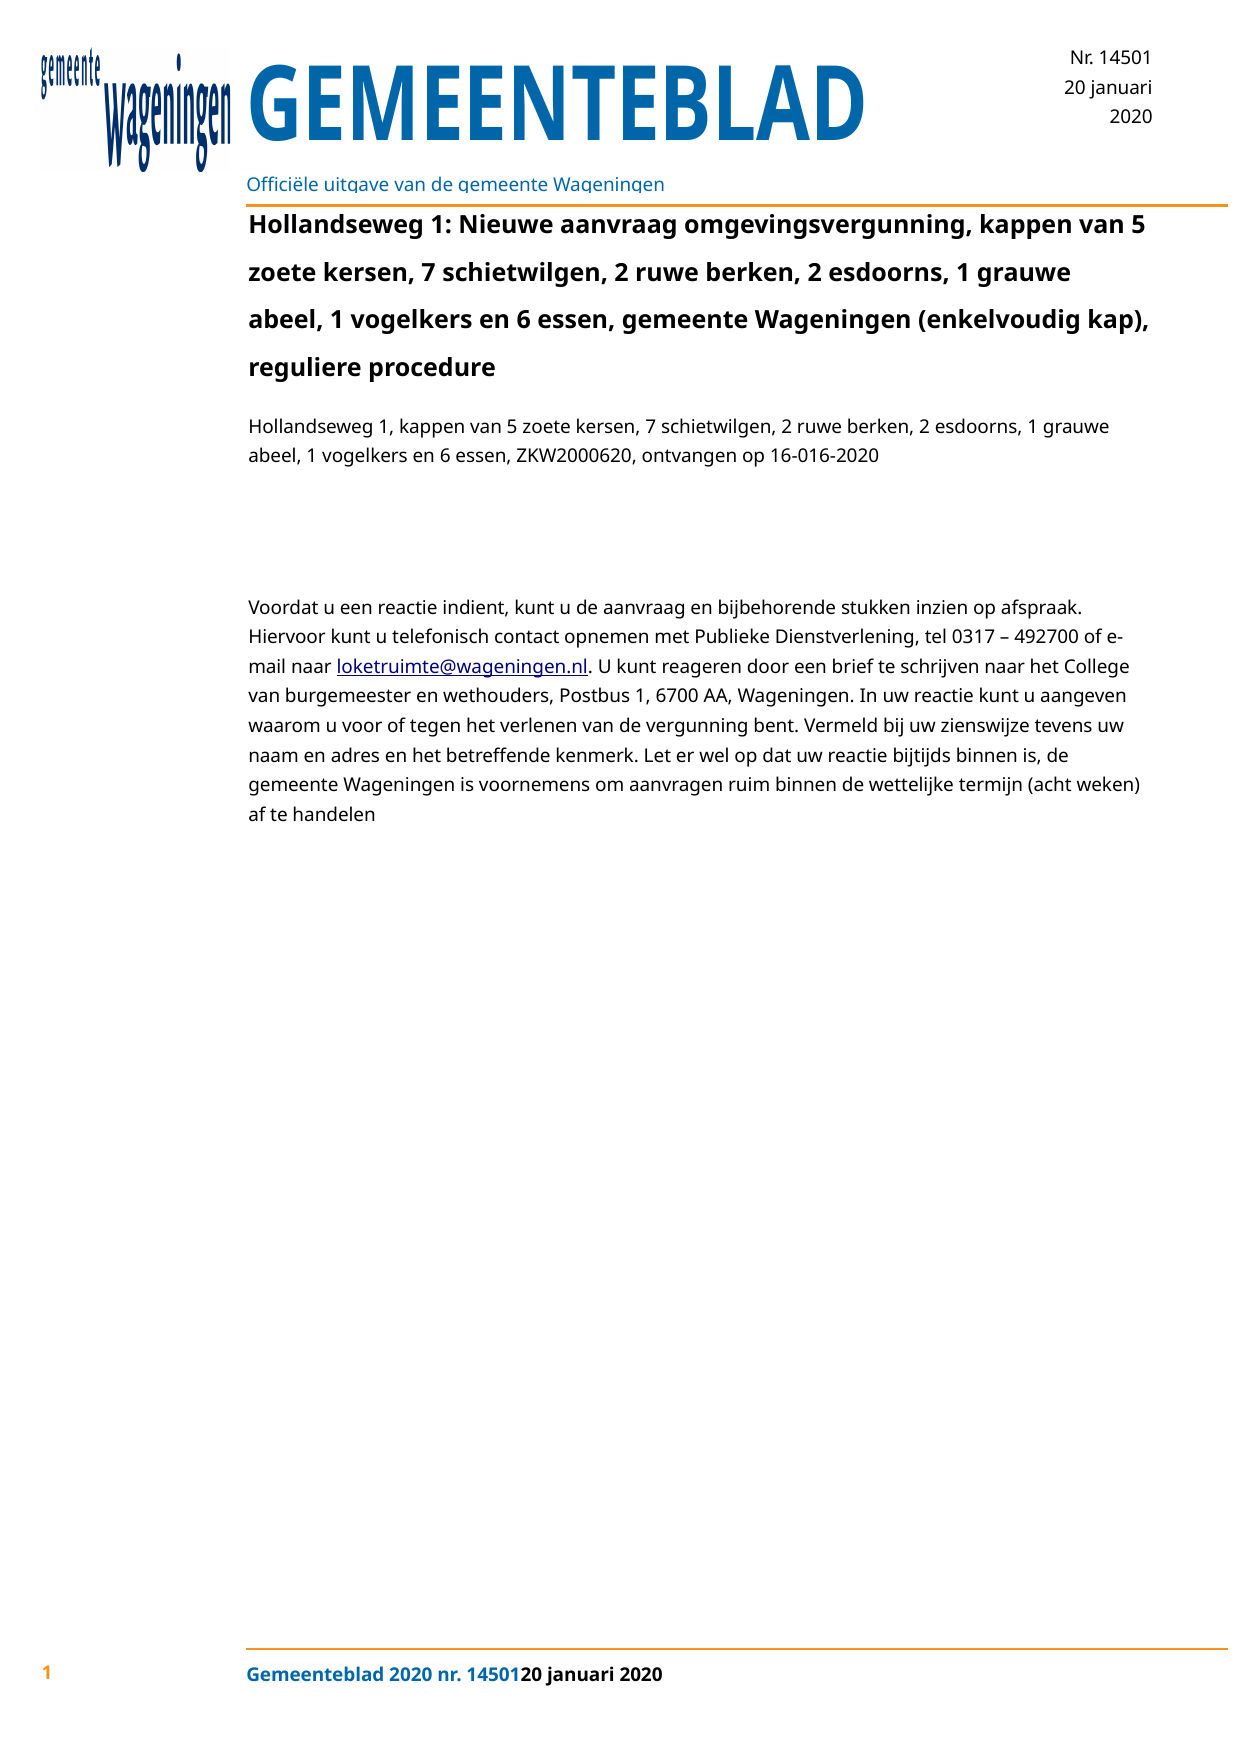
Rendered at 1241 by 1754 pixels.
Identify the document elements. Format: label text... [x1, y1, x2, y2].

text Hollandseweg 1, kappen van 5 zoete kersen, 7 schietwilgen, 2 ruwe berken, 2 esdoorns, 1 grauwe abeel, 1 vogelkers en 6 essen, ZKW2000620, ontvangen op 16-016-2020 [248, 413, 1152, 468]
text Voordat u een reactie indient, kunt u de aanvraag en bijbehorende stukken inzien op afspraak. Hiervoor kunt u telefonisch contact opnemen met Publieke Dienstverlening, tel 0317 – 492700 of e-mail naar loketruimte@wageningen.nl. U kunt reageren door een brief te schrijven naar het College van burgemeester en wethouders, Postbus 1, 6700 AA, Wageningen. In uw reactie kunt u aangeven waarom u voor of tegen het verlenen van de vergunning bent. Vermeld bij uw zienswijze tevens uw naam en adres en het betreffende kenmerk. Let er wel op dat uw reactie bijtijds binnen is, de gemeente Wageningen is voornemens om aanvragen ruim binnen de wettelijke termijn (acht weken) af te handelen [248, 594, 1152, 827]
text Hollandseweg 1: Nieuwe aanvraag omgevingsvergunning, kappen van 5 zoete kersen, 7 schietwilgen, 2 ruwe berken, 2 esdoorns, 1 grauwe abeel, 1 vogelkers en 6 essen, gemeente Wageningen (enkelvoudig kap), reguliere procedure [248, 207, 1152, 384]
picture [41, 47, 231, 172]
